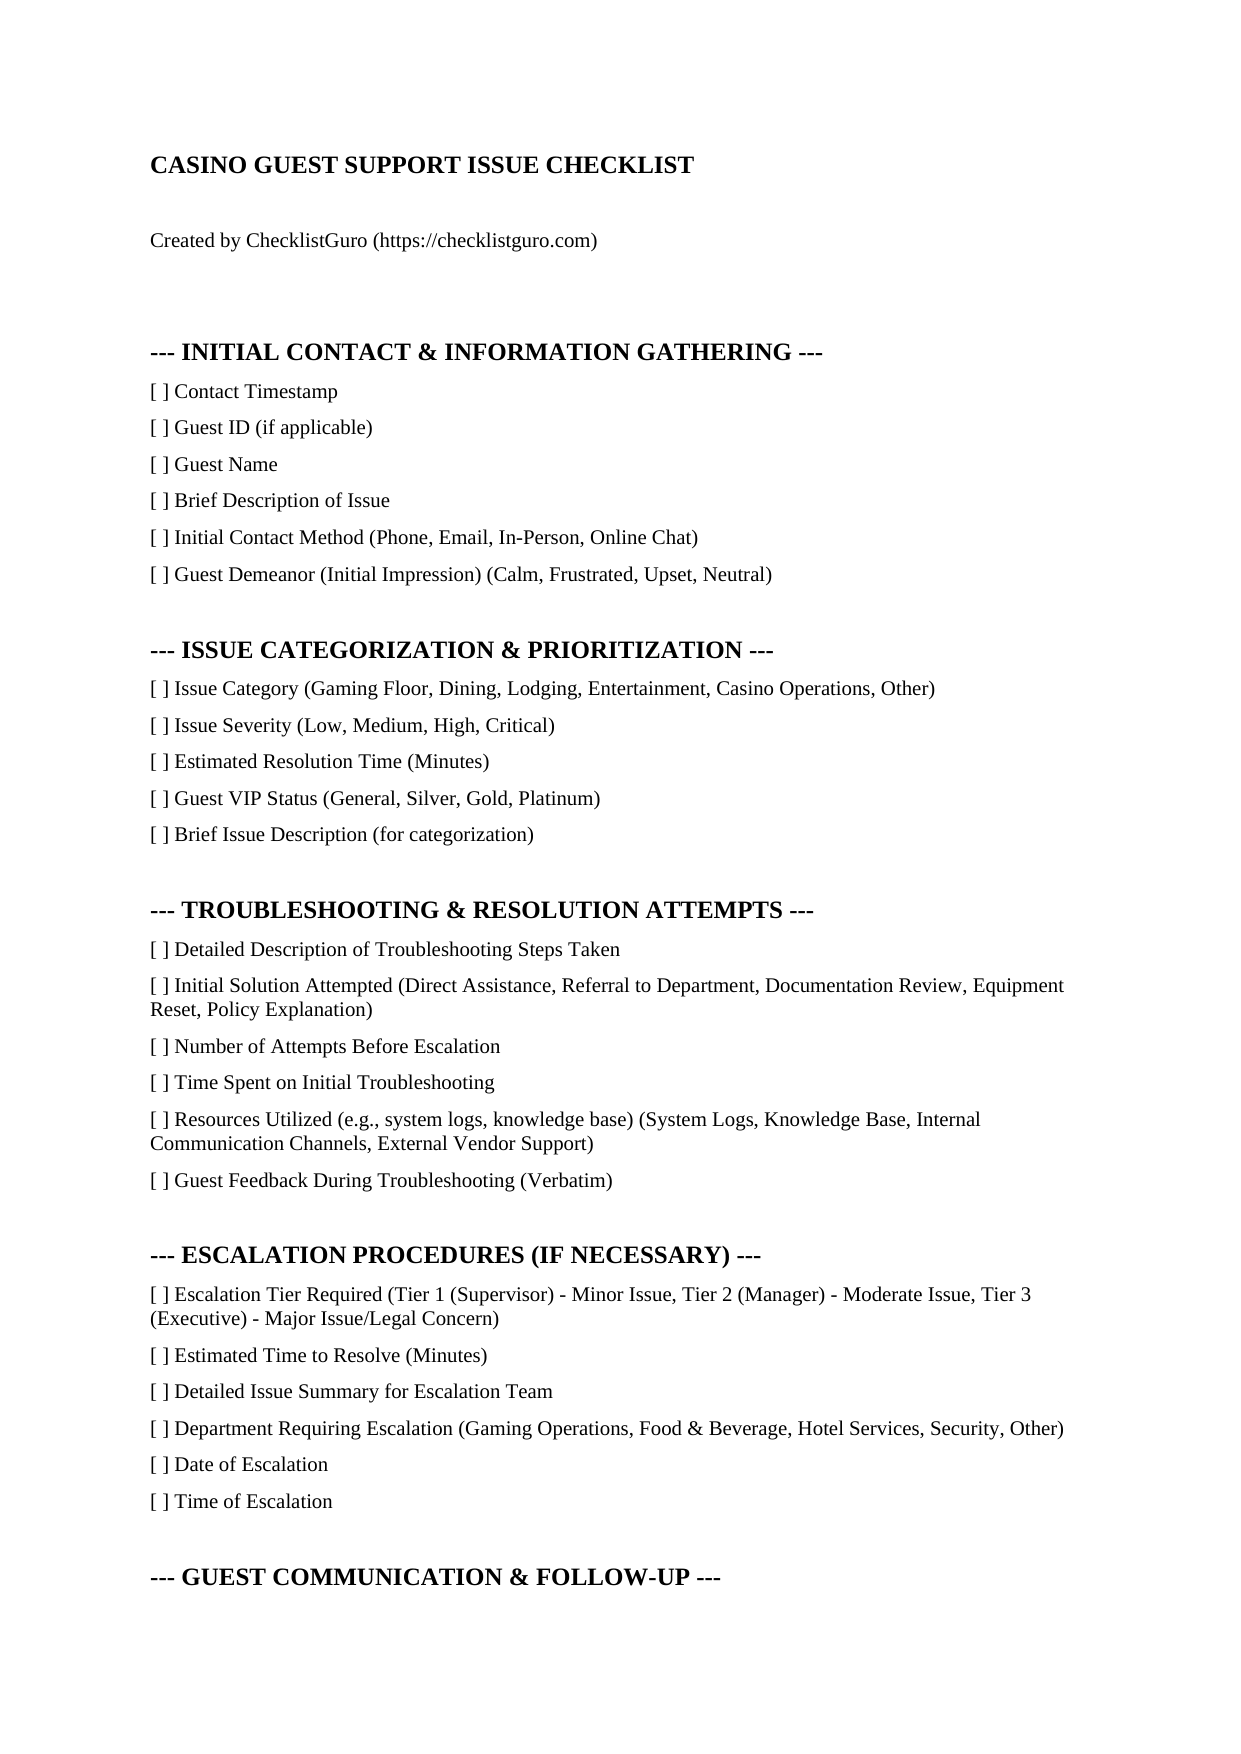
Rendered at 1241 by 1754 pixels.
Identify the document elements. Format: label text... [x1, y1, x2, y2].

text [ ] Guest Feedback During Troubleshooting (Verbatim) [150, 1167, 1090, 1192]
text --- INITIAL CONTACT & INFORMATION GATHERING --- [150, 337, 1090, 366]
text [ ] Issue Category (Gaming Floor, Dining, Lodging, Entertainment, Casino Operations, Other) [150, 676, 1090, 700]
text --- ESCALATION PROCEDURES (IF NECESSARY) --- [150, 1241, 1090, 1269]
text [ ] Guest VIP Status (General, Silver, Gold, Platinum) [150, 786, 1090, 810]
text [ ] Estimated Resolution Time (Minutes) [150, 749, 1090, 773]
text [ ] Time of Escalation [150, 1489, 1090, 1513]
text [ ] Contact Timestamp [150, 379, 1090, 403]
text [ ] Department Requiring Escalation (Gaming Operations, Food & Beverage, Hotel Services, Security, Other) [150, 1416, 1090, 1440]
text [ ] Guest Demeanor (Initial Impression) (Calm, Frustrated, Upset, Neutral) [150, 562, 1090, 586]
text [ ] Date of Escalation [150, 1452, 1090, 1476]
text [ ] Detailed Description of Troubleshooting Steps Taken [150, 937, 1090, 961]
text --- GUEST COMMUNICATION & FOLLOW-UP --- [150, 1562, 1090, 1591]
text [ ] Guest Name [150, 452, 1090, 476]
text [ ] Detailed Issue Summary for Escalation Team [150, 1379, 1090, 1403]
text Created by ChecklistGuro (https://checklistguro.com) [150, 228, 1090, 252]
text [ ] Initial Solution Attempted (Direct Assistance, Referral to Department, Documentation Review, Equipment Reset, Policy Explanation) [150, 973, 1090, 1021]
text [ ] Guest ID (if applicable) [150, 415, 1090, 439]
text [ ] Resources Utilized (e.g., system logs, knowledge base) (System Logs, Knowledge Base, Internal Communication Channels, External Vendor Support) [150, 1107, 1090, 1155]
text [ ] Estimated Time to Resolve (Minutes) [150, 1342, 1090, 1367]
text --- TROUBLESHOOTING & RESOLUTION ATTEMPTS --- [150, 895, 1090, 924]
text [ ] Time Spent on Initial Troubleshooting [150, 1070, 1090, 1094]
text [ ] Brief Issue Description (for categorization) [150, 822, 1090, 846]
text CASINO GUEST SUPPORT ISSUE CHECKLIST [150, 150, 1090, 179]
text [ ] Issue Severity (Low, Medium, High, Critical) [150, 712, 1090, 737]
text [ ] Initial Contact Method (Phone, Email, In-Person, Online Chat) [150, 525, 1090, 549]
text [ ] Number of Attempts Before Escalation [150, 1034, 1090, 1058]
text [ ] Escalation Tier Required (Tier 1 (Supervisor) - Minor Issue, Tier 2 (Manager) - Moderate Issue, Tier 3 (Executive) - Major Issue/Legal Concern) [150, 1282, 1090, 1330]
text --- ISSUE CATEGORIZATION & PRIORITIZATION --- [150, 635, 1090, 663]
text [ ] Brief Description of Issue [150, 488, 1090, 512]
